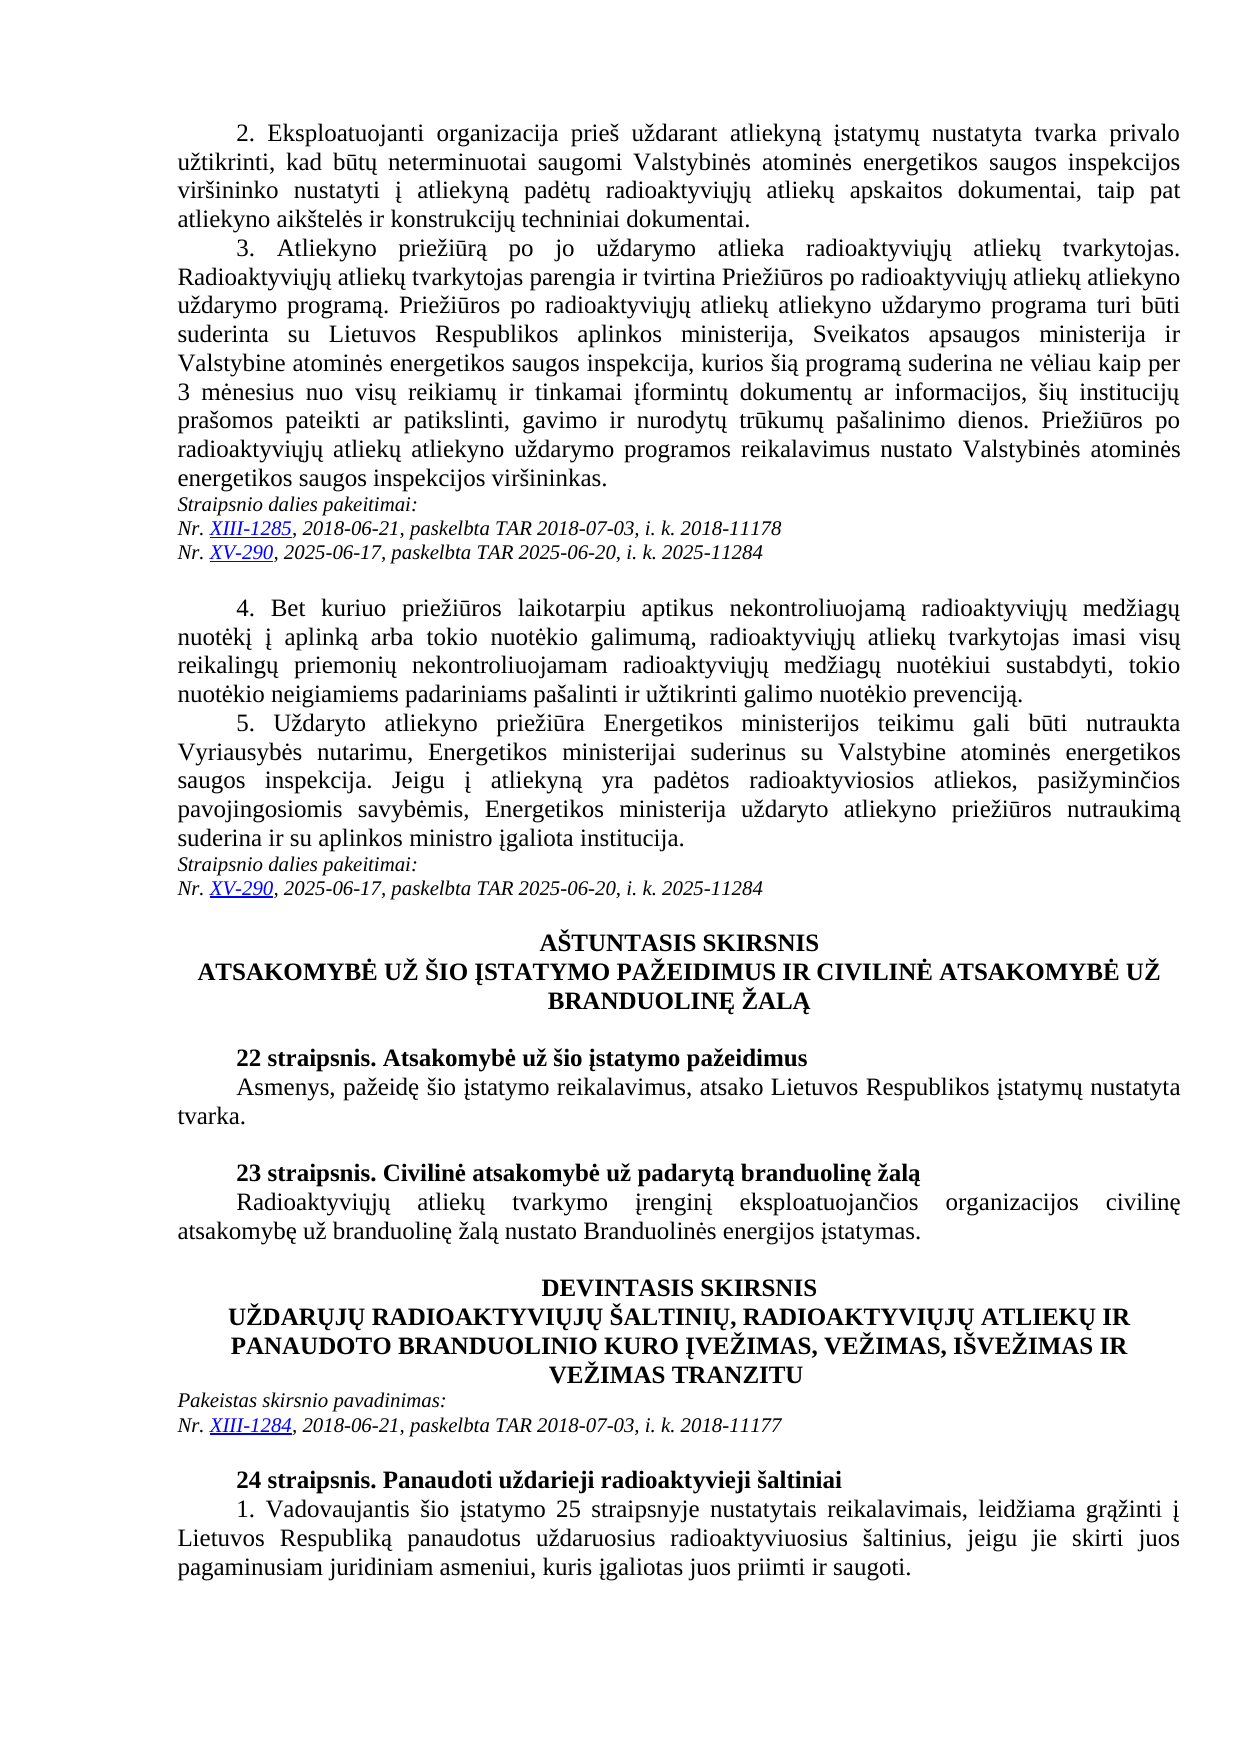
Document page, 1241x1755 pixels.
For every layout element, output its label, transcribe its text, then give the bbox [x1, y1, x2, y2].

text 23 straipsnis. Civilinė atsakomybė už padarytą branduolinę žalą [177, 1158, 1181, 1187]
text DEVINTASIS SKIRSNIS [177, 1273, 1181, 1302]
text Nr. XIII-1285, 2018-06-21, paskelbta TAR 2018-07-03, i. k. 2018-11178 [177, 516, 1181, 540]
text 24 straipsnis. Panaudoti uždarieji radioaktyvieji šaltiniai [177, 1465, 1181, 1494]
text 5. Uždaryto atliekyno priežiūra Energetikos ministerijos teikimu gali būti nutraukta Vyriausybės nutarimu, Energetikos ministerijai suderinus su Valstybine atominės energetikos saugos inspekcija. Jeigu į atliekyną yra padėtos radioaktyviosios atliekos, pasižyminčios pavojingosiomis savybėmis, Energetikos ministerija uždaryto atliekyno priežiūros nutraukimą suderina ir su aplinkos ministro įgaliota institucija. [177, 708, 1181, 852]
text Radioaktyviųjų atliekų tvarkymo įrenginį eksploatuojančios organizacijos civilinę atsakomybę už branduolinę žalą nustato Branduolinės energijos įstatymas. [177, 1187, 1181, 1245]
text 22 straipsnis. Atsakomybė už šio įstatymo pažeidimus [177, 1043, 1181, 1072]
text Nr. XIII-1284, 2018-06-21, paskelbta TAR 2018-07-03, i. k. 2018-11177 [177, 1412, 1181, 1437]
text 1. Vadovaujantis šio įstatymo 25 straipsnyje nustatytais reikalavimais, leidžiama grąžinti į Lietuvos Respubliką panaudotus uždaruosius radioaktyviuosius šaltinius, jeigu jie skirti juos pagaminusiam juridiniam asmeniui, kuris įgaliotas juos priimti ir saugoti. [177, 1494, 1181, 1580]
text Nr. XV-290, 2025-06-17, paskelbta TAR 2025-06-20, i. k. 2025-11284 [177, 876, 1181, 900]
text Pakeistas skirsnio pavadinimas: [177, 1388, 1181, 1412]
text Straipsnio dalies pakeitimai: [177, 852, 1181, 876]
text 4. Bet kuriuo priežiūros laikotarpiu aptikus nekontroliuojamą radioaktyviųjų medžiagų nuotėkį į aplinką arba tokio nuotėkio galimumą, radioaktyviųjų atliekų tvarkytojas imasi visų reikalingų priemonių nekontroliuojamam radioaktyviųjų medžiagų nuotėkiui sustabdyti, tokio nuotėkio neigiamiems padariniams pašalinti ir užtikrinti galimo nuotėkio prevenciją. [177, 593, 1181, 708]
text 2. Eksploatuojanti organizacija prieš uždarant atliekyną įstatymų nustatyta tvarka privalo užtikrinti, kad būtų neterminuotai saugomi Valstybinės atominės energetikos saugos inspekcijos viršininko nustatyti į atliekyną padėtų radioaktyviųjų atliekų apskaitos dokumentai, taip pat atliekyno aikštelės ir konstrukcijų techniniai dokumentai. [177, 118, 1181, 233]
text Straipsnio dalies pakeitimai: [177, 492, 1181, 516]
text AŠTUNTASIS SKIRSNIS [177, 928, 1181, 957]
text ATSAKOMYBĖ UŽ ŠIO ĮSTATYMO PAŽEIDIMUS IR CIVILINĖ ATSAKOMYBĖ UŽ BRANDUOLINĘ ŽALĄ [177, 957, 1181, 1015]
text 3. Atliekyno priežiūrą po jo uždarymo atlieka radioaktyviųjų atliekų tvarkytojas. Radioaktyviųjų atliekų tvarkytojas parengia ir tvirtina Priežiūros po radioaktyviųjų atliekų atliekyno uždarymo programą. Priežiūros po radioaktyviųjų atliekų atliekyno uždarymo programa turi būti suderinta su Lietuvos Respublikos aplinkos ministerija, Sveikatos apsaugos ministerija ir Valstybine atominės energetikos saugos inspekcija, kurios šią programą suderina ne vėliau kaip per 3 mėnesius nuo visų reikiamų ir tinkamai įformintų dokumentų ar informacijos, šių institucijų prašomos pateikti ar patikslinti, gavimo ir nurodytų trūkumų pašalinimo dienos. Priežiūros po radioaktyviųjų atliekų atliekyno uždarymo programos reikalavimus nustato Valstybinės atominės energetikos saugos inspekcijos viršininkas. [177, 233, 1181, 492]
text Asmenys, pažeidę šio įstatymo reikalavimus, atsako Lietuvos Respublikos įstatymų nustatyta tvarka. [177, 1072, 1181, 1130]
text Nr. XV-290, 2025-06-17, paskelbta TAR 2025-06-20, i. k. 2025-11284 [177, 540, 1181, 564]
text UŽDARŲJŲ RADIOAKTYVIŲJŲ ŠALTINIŲ, RADIOAKTYVIŲJŲ ATLIEKŲ IR PANAUDOTO BRANDUOLINIO KURO ĮVEŽIMAS, VEŽIMAS, IŠVEŽIMAS IR VEŽIMAS TRANZITU [177, 1302, 1181, 1388]
